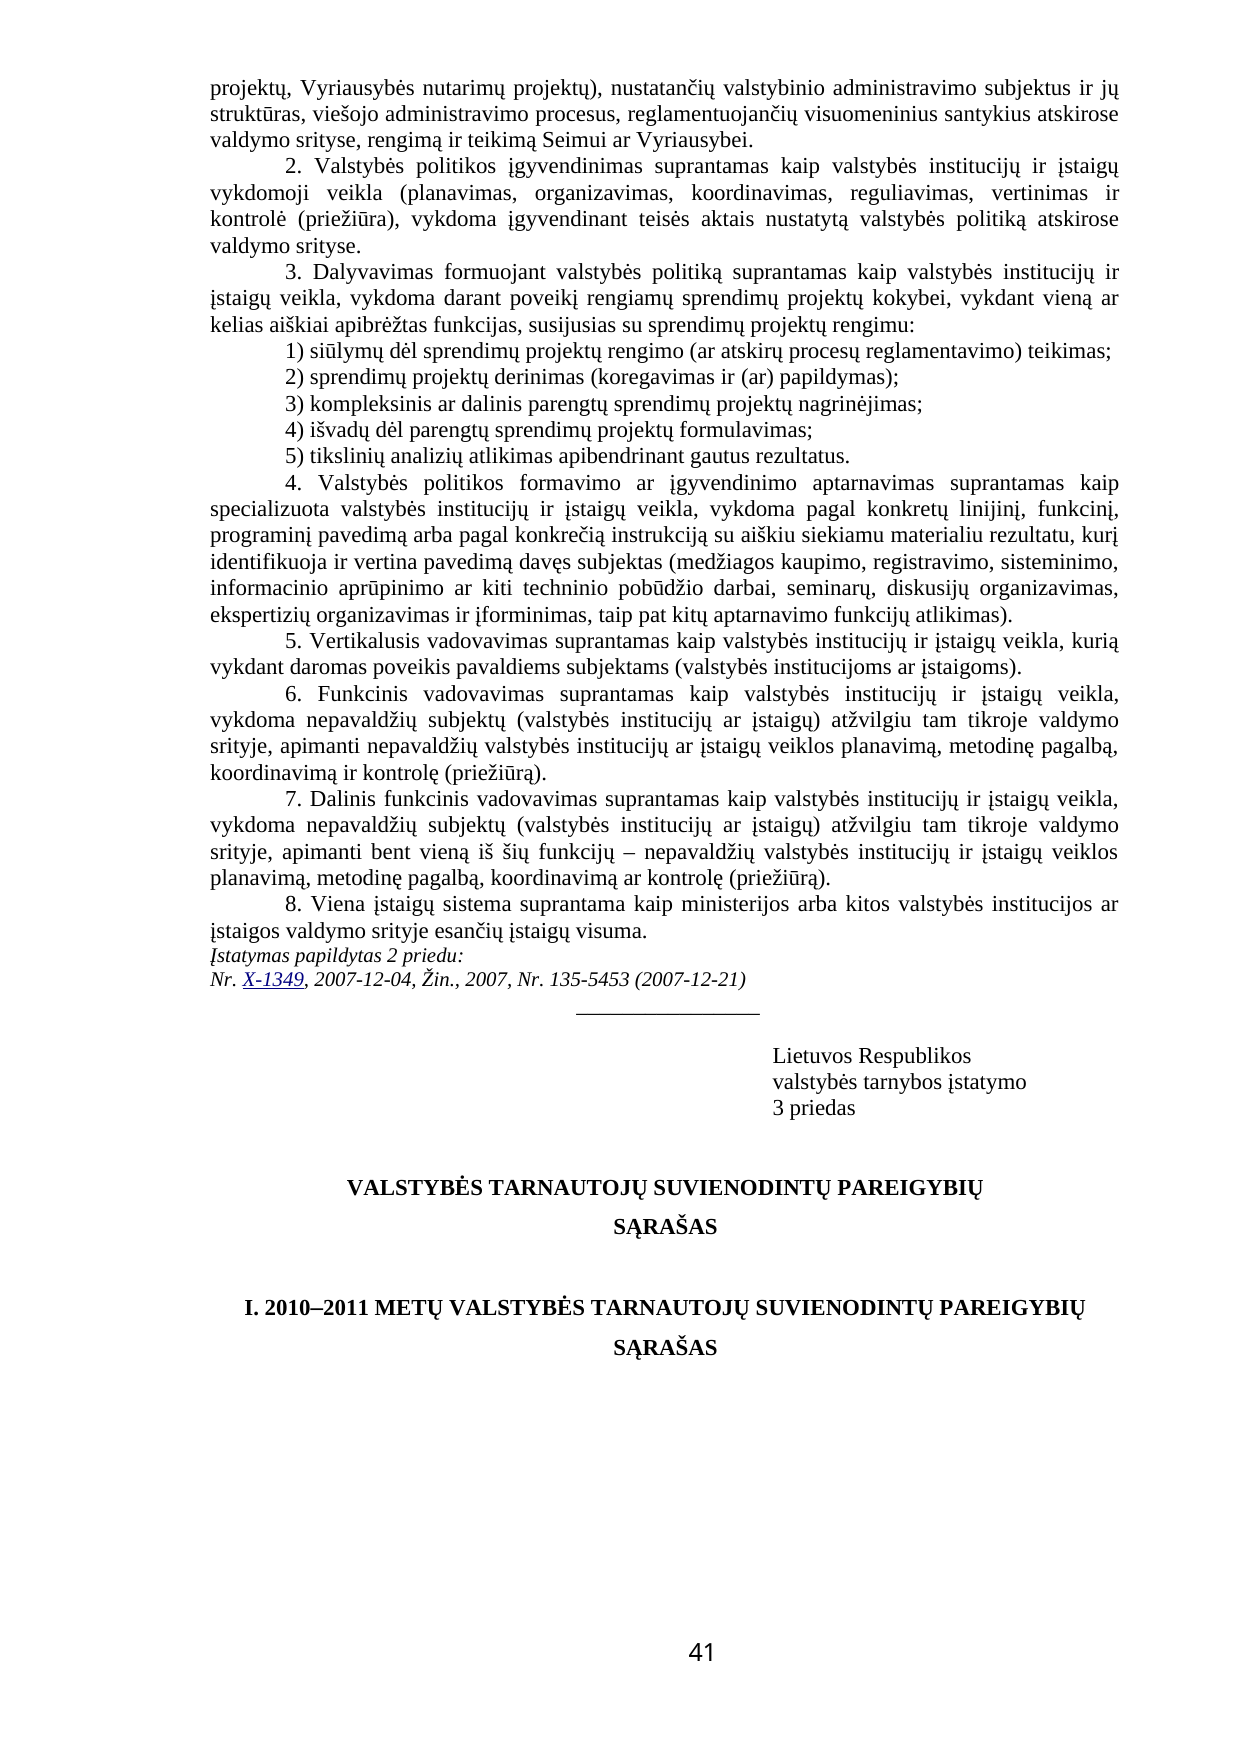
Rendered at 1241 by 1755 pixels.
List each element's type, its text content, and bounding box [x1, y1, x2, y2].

text 6. Funkcinis vadovavimas suprantamas kaip valstybės institucijų ir įstaigų veikla, vykdoma nepavaldžių subjektų (valstybės institucijų ar įstaigų) atžvilgiu tam tikroje valdymo srityje, apimanti nepavaldžių valstybės institucijų ar įstaigų veiklos planavimą, metodinę pagalbą, koordinavimą ir kontrolę (priežiūrą). [210, 680, 1120, 785]
text 5) tikslinių analizių atlikimas apibendrinant gautus rezultatus. [210, 442, 1120, 469]
text 5. Vertikalusis vadovavimas suprantamas kaip valstybės institucijų ir įstaigų veikla, kurią vykdant daromas poveikis pavaldiems subjektams (valstybės institucijoms ar įstaigoms). [210, 627, 1120, 680]
text 3) kompleksinis ar dalinis parengtų sprendimų projektų nagrinėjimas; [210, 390, 1120, 416]
text 3 priedas [772, 1094, 1120, 1121]
text 3. Dalyvavimas formuojant valstybės politiką suprantamas kaip valstybės institucijų ir įstaigų veikla, vykdoma darant poveikį rengiamų sprendimų projektų kokybei, vykdant vieną ar kelias aiškiai apibrėžtas funkcijas, susijusias su sprendimų projektų rengimu: [210, 258, 1120, 337]
text 4. Valstybės politikos formavimo ar įgyvendinimo aptarnavimas suprantamas kaip specializuota valstybės institucijų ir įstaigų veikla, vykdoma pagal konkretų linijinį, funkcinį, programinį pavedimą arba pagal konkrečią instrukciją su aiškiu siekiamu materialiu rezultatu, kurį identifikuoja ir vertina pavedimą davęs subjektas (medžiagos kaupimo, registravimo, sisteminimo, informacinio aprūpinimo ar kiti techninio pobūdžio darbai, seminarų, diskusijų organizavimas, ekspertizių organizavimas ir įforminimas, taip pat kitų aptarnavimo funkcijų atlikimas). [210, 469, 1120, 627]
text Lietuvos Respublikos [772, 1042, 1120, 1068]
text 7. Dalinis funkcinis vadovavimas suprantamas kaip valstybės institucijų ir įstaigų veikla, vykdoma nepavaldžių subjektų (valstybės institucijų ar įstaigų) atžvilgiu tam tikroje valdymo srityje, apimanti bent vieną iš šių funkcijų – nepavaldžių valstybės institucijų ir įstaigų veiklos planavimą, metodinę pagalbą, koordinavimą ar kontrolę (priežiūrą). [210, 785, 1120, 891]
text valstybės tarnybos įstatymo [772, 1068, 1120, 1094]
text VALSTYBĖS TARNAUTOJŲ SUVIENODINTŲ PAREIGYBIŲ [210, 1173, 1120, 1200]
text I. 2010–2011 METŲ VALSTYBĖS TARNAUTOJŲ SUVIENODINTŲ PAREIGYBIŲ SĄRAŠAS [210, 1292, 1120, 1360]
text ________________ [210, 991, 1126, 1018]
text SĄRAŠAS [210, 1213, 1120, 1239]
text 8. Viena įstaigų sistema suprantama kaip ministerijos arba kitos valstybės institucijos ar įstaigos valdymo srityje esančių įstaigų visuma. [210, 891, 1120, 943]
text projektų, Vyriausybės nutarimų projektų), nustatančių valstybinio administravimo subjektus ir jų struktūras, viešojo administravimo procesus, reglamentuojančių visuomeninius santykius atskirose valdymo srityse, rengimą ir teikimą Seimui ar Vyriausybei. [210, 73, 1120, 153]
text Įstatymas papildytas 2 priedu: [210, 943, 1126, 967]
text 1) siūlymų dėl sprendimų projektų rengimo (ar atskirų procesų reglamentavimo) teikimas; [210, 337, 1120, 363]
text 2. Valstybės politikos įgyvendinimas suprantamas kaip valstybės institucijų ir įstaigų vykdomoji veikla (planavimas, organizavimas, koordinavimas, reguliavimas, vertinimas ir kontrolė (priežiūra), vykdoma įgyvendinant teisės aktais nustatytą valstybės politiką atskirose valdymo srityse. [210, 153, 1120, 258]
text 4) išvadų dėl parengtų sprendimų projektų formulavimas; [210, 416, 1120, 442]
text 2) sprendimų projektų derinimas (koregavimas ir (ar) papildymas); [210, 363, 1120, 390]
text Nr. X-1349, 2007-12-04, Žin., 2007, Nr. 135-5453 (2007-12-21) [210, 967, 1120, 991]
